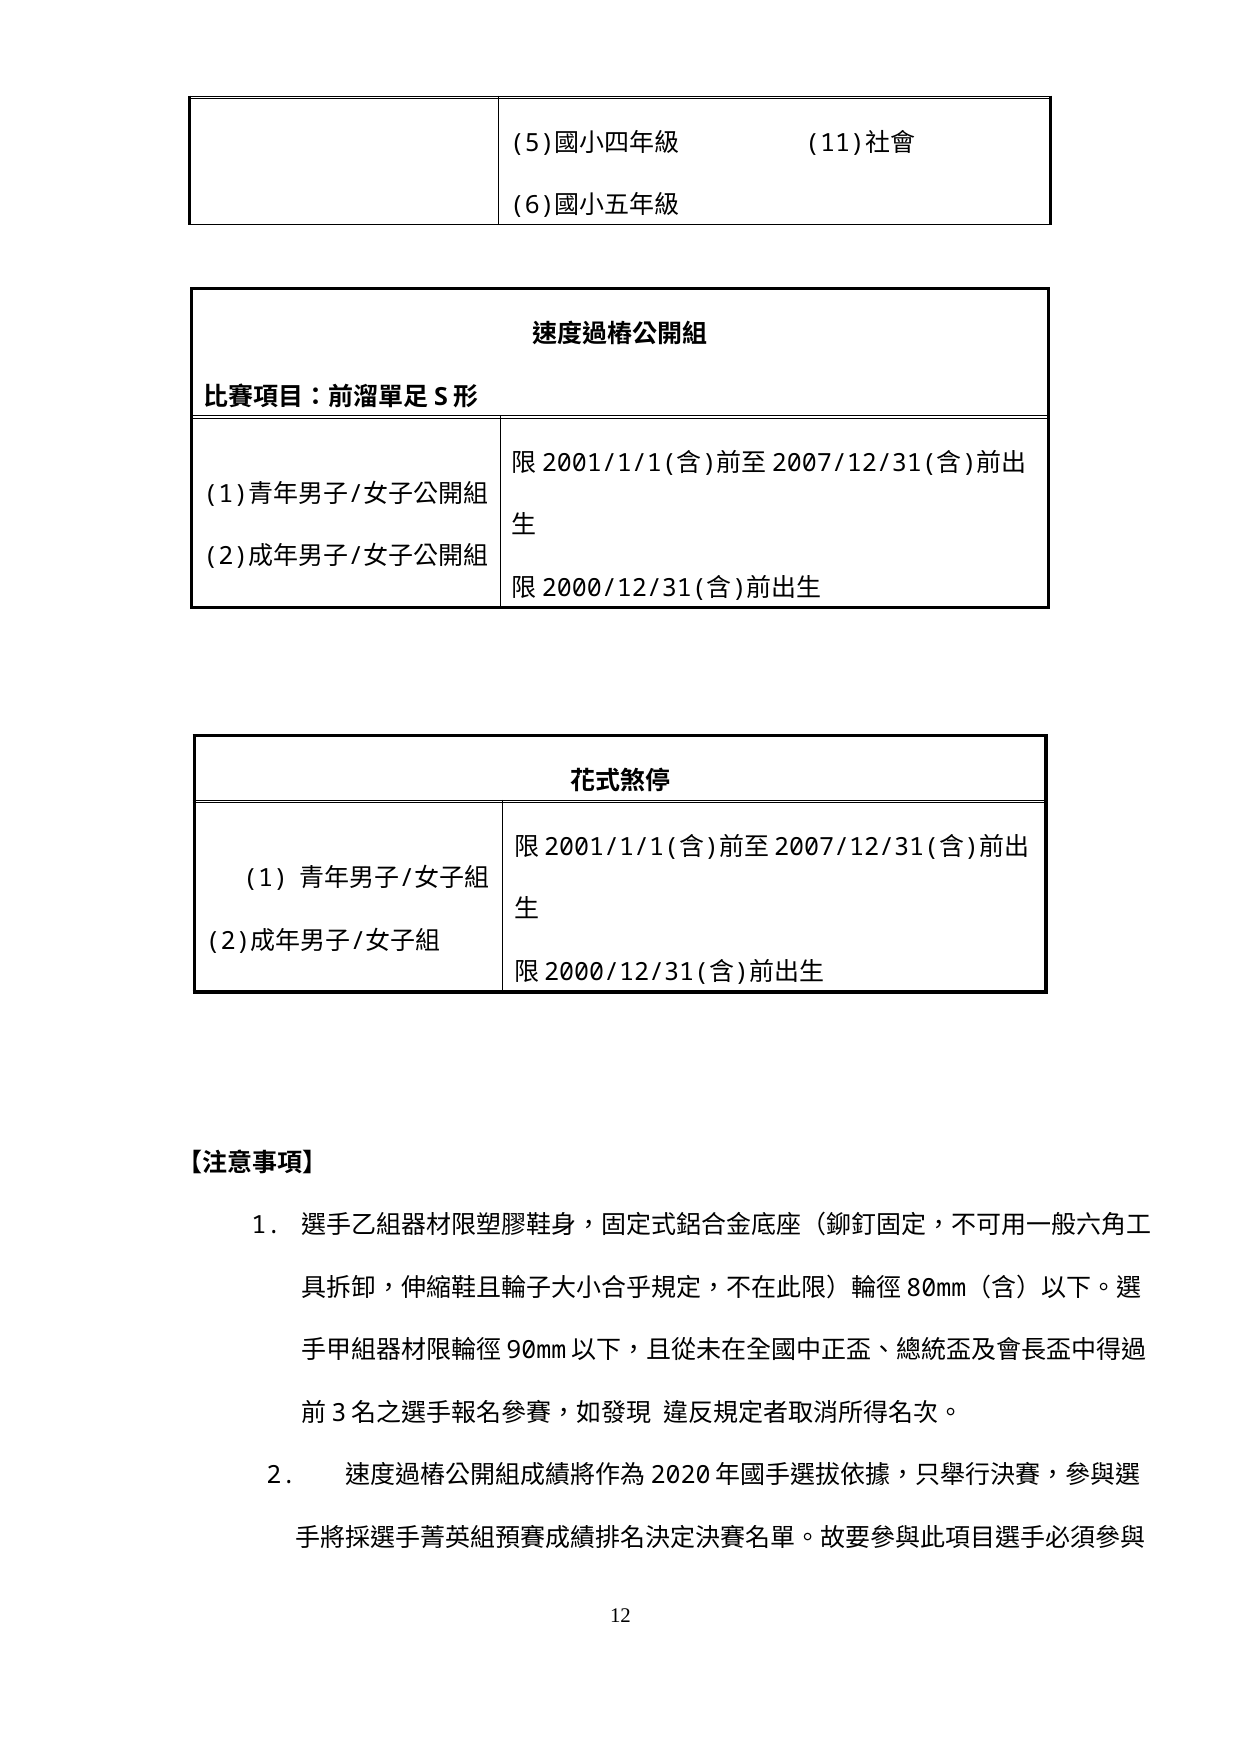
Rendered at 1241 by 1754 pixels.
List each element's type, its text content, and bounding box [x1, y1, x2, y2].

text 【注意事項】 [89, 1118, 1152, 1181]
table_cell 限2001/1/1(含)前至2007/12/31(含)前出生 限2000/12/31(含)前出生 [501, 419, 1047, 606]
table_cell (11)社會 [794, 99, 1049, 224]
list 選手乙組器材限塑膠鞋身，固定式鋁合金底座（鉚釘固定，不可用一般六角工具拆卸，伸縮鞋且輪子大小合乎規定，不在此限）輪徑80mm（含）以下。選手甲組器材限輪徑90mm以下，且從未在全國中正盃、總統盃及會長盃中得過前3名之選手報名參賽，如發現 違反規定者取消所得名次。 [251, 1181, 1152, 1431]
table_cell [191, 99, 498, 224]
list 速度過樁公開組成績將作為2020年國手選拔依據，只舉行決賽，參與選手將採選手菁英組預賽成績排名決定決賽名單。故要參與此項目選手必須參與 [266, 1431, 1152, 1556]
table_cell 限2001/1/1(含)前至2007/12/31(含)前出生 限2000/12/31(含)前出生 [503, 803, 1044, 990]
table_cell 青年男子/女子組 (2)成年男子/女子組 [196, 803, 502, 990]
table_cell (1)青年男子/女子公開組 (2)成年男子/女子公開組 [193, 419, 500, 606]
table_header 花式煞停 [196, 737, 1044, 800]
table_header 速度過樁公開組 比賽項目：前溜單足S形 [193, 290, 1047, 415]
table_cell (5)國小四年級 (6)國小五年級 [499, 99, 793, 224]
